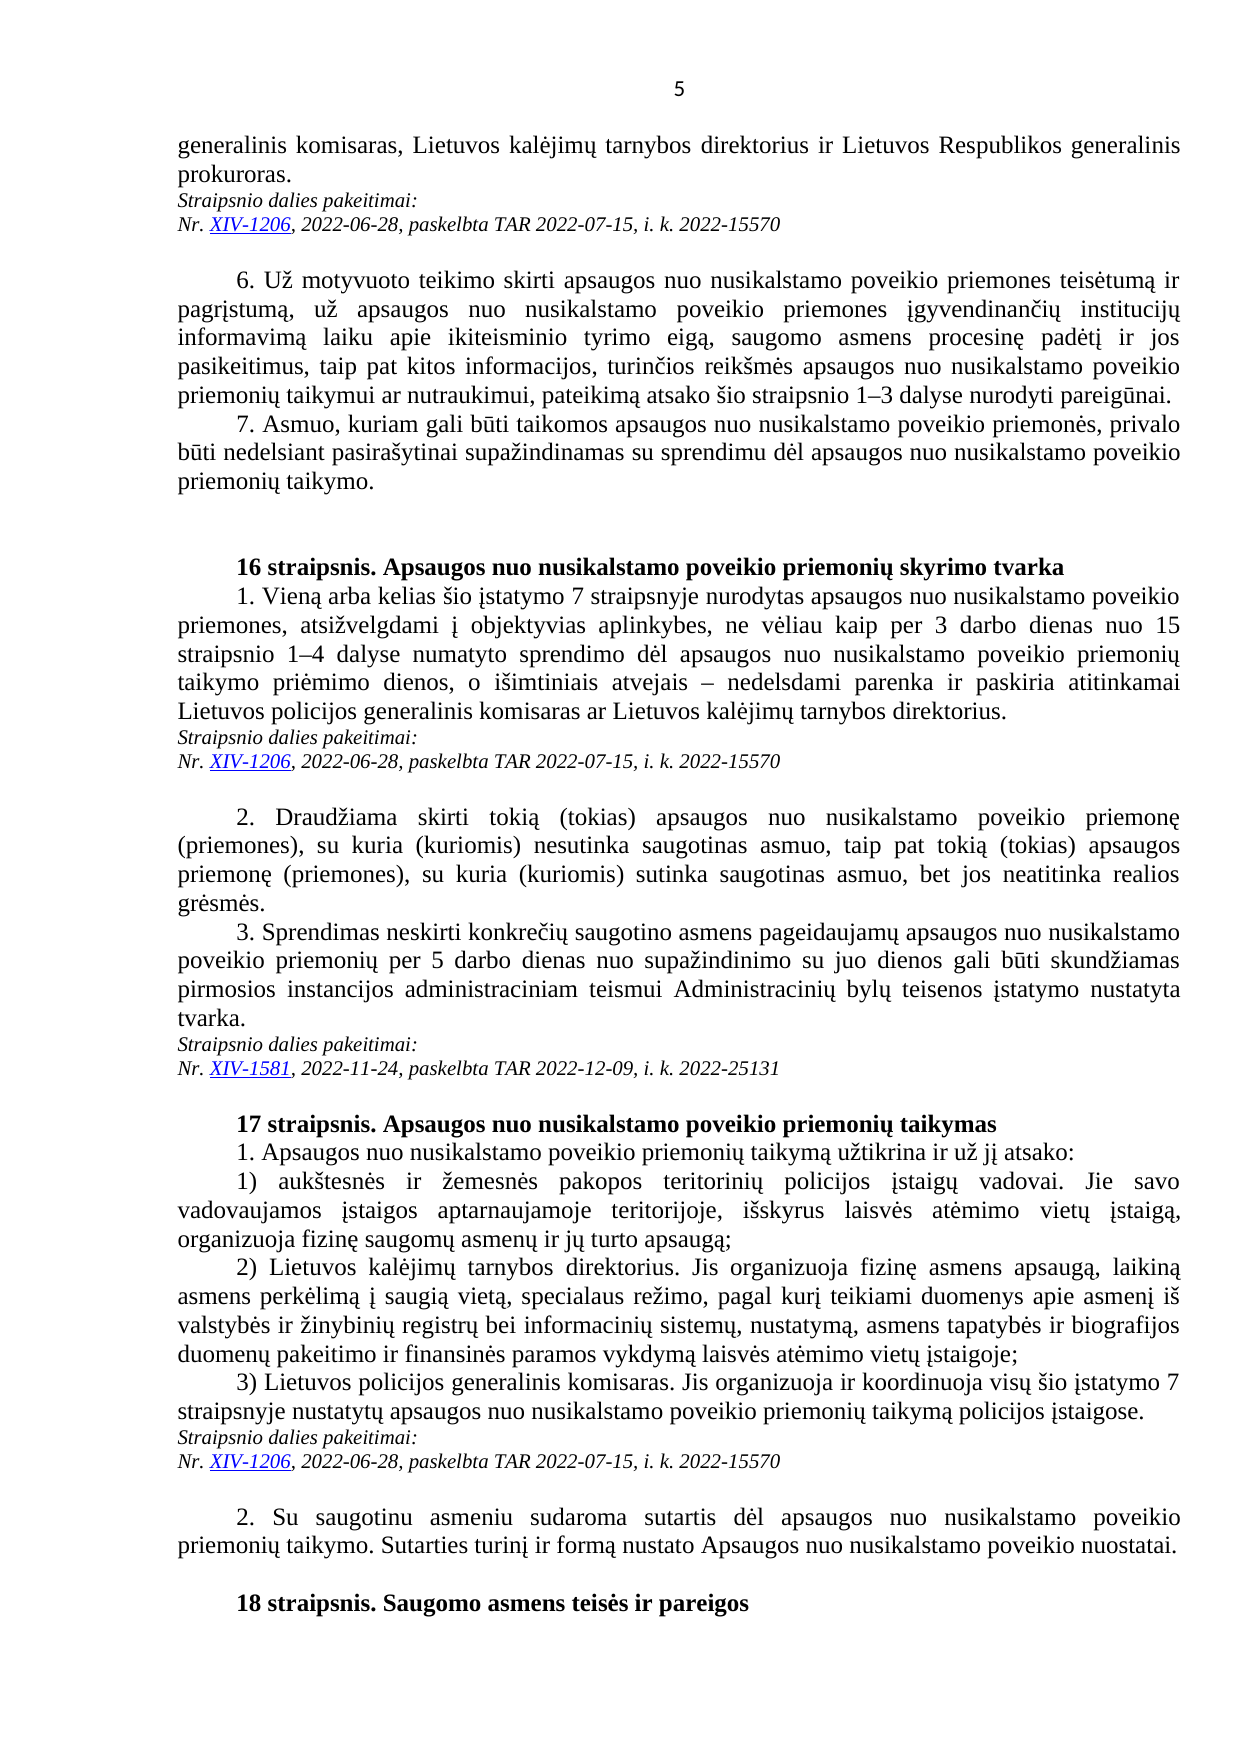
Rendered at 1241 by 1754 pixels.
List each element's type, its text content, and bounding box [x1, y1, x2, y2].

text 2. Su saugotinu asmeniu sudaroma sutartis dėl apsaugos nuo nusikalstamo poveikio priemonių taikymo. Sutarties turinį ir formą nustato Apsaugos nuo nusikalstamo poveikio nuostatai. [177, 1502, 1181, 1559]
text 16 straipsnis. Apsaugos nuo nusikalstamo poveikio priemonių skyrimo tvarka [177, 552, 1181, 581]
text Nr. XIV-1206, 2022-06-28, paskelbta TAR 2022-07-15, i. k. 2022-15570 [177, 749, 1181, 773]
text Straipsnio dalies pakeitimai: [177, 1032, 1181, 1056]
text 17 straipsnis. Apsaugos nuo nusikalstamo poveikio priemonių taikymas [177, 1109, 1181, 1137]
text 1) aukštesnės ir žemesnės pakopos teritorinių policijos įstaigų vadovai. Jie savo vadovaujamos įstaigos aptarnaujamoje teritorijoje, išskyrus laisvės atėmimo vietų įstaigą, organizuoja fizinę saugomų asmenų ir jų turto apsaugą; [177, 1166, 1181, 1252]
text 1. Vieną arba kelias šio įstatymo 7 straipsnyje nurodytas apsaugos nuo nusikalstamo poveikio priemones, atsižvelgdami į objektyvias aplinkybes, ne vėliau kaip per 3 darbo dienas nuo 15 straipsnio 1–4 dalyse numatyto sprendimo dėl apsaugos nuo nusikalstamo poveikio priemonių taikymo priėmimo dienos, o išimtiniais atvejais – nedelsdami parenka ir paskiria atitinkamai Lietuvos policijos generalinis komisaras ar Lietuvos kalėjimų tarnybos direktorius. [177, 581, 1181, 725]
text 2) Lietuvos kalėjimų tarnybos direktorius. Jis organizuoja fizinę asmens apsaugą, laikiną asmens perkėlimą į saugią vietą, specialaus režimo, pagal kurį teikiami duomenys apie asmenį iš valstybės ir žinybinių registrų bei informacinių sistemų, nustatymą, asmens tapatybės ir biografijos duomenų pakeitimo ir finansinės paramos vykdymą laisvės atėmimo vietų įstaigoje; [177, 1252, 1181, 1367]
text generalinis komisaras, Lietuvos kalėjimų tarnybos direktorius ir Lietuvos Respublikos generalinis prokuroras. [177, 131, 1181, 188]
text Nr. XIV-1206, 2022-06-28, paskelbta TAR 2022-07-15, i. k. 2022-15570 [177, 212, 1181, 236]
text 7. Asmuo, kuriam gali būti taikomos apsaugos nuo nusikalstamo poveikio priemonės, privalo būti nedelsiant pasirašytinai supažindinamas su sprendimu dėl apsaugos nuo nusikalstamo poveikio priemonių taikymo. [177, 409, 1181, 495]
text Straipsnio dalies pakeitimai: [177, 1425, 1181, 1449]
text 1. Apsaugos nuo nusikalstamo poveikio priemonių taikymą užtikrina ir už jį atsako: [177, 1137, 1181, 1166]
text 3) Lietuvos policijos generalinis komisaras. Jis organizuoja ir koordinuoja visų šio įstatymo 7 straipsnyje nustatytų apsaugos nuo nusikalstamo poveikio priemonių taikymą policijos įstaigose. [177, 1367, 1181, 1425]
text 3. Sprendimas neskirti konkrečių saugotino asmens pageidaujamų apsaugos nuo nusikalstamo poveikio priemonių per 5 darbo dienas nuo supažindinimo su juo dienos gali būti skundžiamas pirmosios instancijos administraciniam teismui Administracinių bylų teisenos įstatymo nustatyta tvarka. [177, 917, 1181, 1032]
text Straipsnio dalies pakeitimai: [177, 725, 1181, 749]
text Nr. XIV-1206, 2022-06-28, paskelbta TAR 2022-07-15, i. k. 2022-15570 [177, 1449, 1181, 1473]
text 2. Draudžiama skirti tokią (tokias) apsaugos nuo nusikalstamo poveikio priemonę (priemones), su kuria (kuriomis) nesutinka saugotinas asmuo, taip pat tokią (tokias) apsaugos priemonę (priemones), su kuria (kuriomis) sutinka saugotinas asmuo, bet jos neatitinka realios grėsmės. [177, 802, 1181, 917]
text 6. Už motyvuoto teikimo skirti apsaugos nuo nusikalstamo poveikio priemones teisėtumą ir pagrįstumą, už apsaugos nuo nusikalstamo poveikio priemones įgyvendinančių institucijų informavimą laiku apie ikiteisminio tyrimo eigą, saugomo asmens procesinę padėtį ir jos pasikeitimus, taip pat kitos informacijos, turinčios reikšmės apsaugos nuo nusikalstamo poveikio priemonių taikymui ar nutraukimui, pateikimą atsako šio straipsnio 1–3 dalyse nurodyti pareigūnai. [177, 265, 1181, 409]
text 18 straipsnis. Saugomo asmens teisės ir pareigos [177, 1588, 1181, 1617]
text Nr. XIV-1581, 2022-11-24, paskelbta TAR 2022-12-09, i. k. 2022-25131 [177, 1056, 1181, 1080]
text Straipsnio dalies pakeitimai: [177, 188, 1181, 212]
